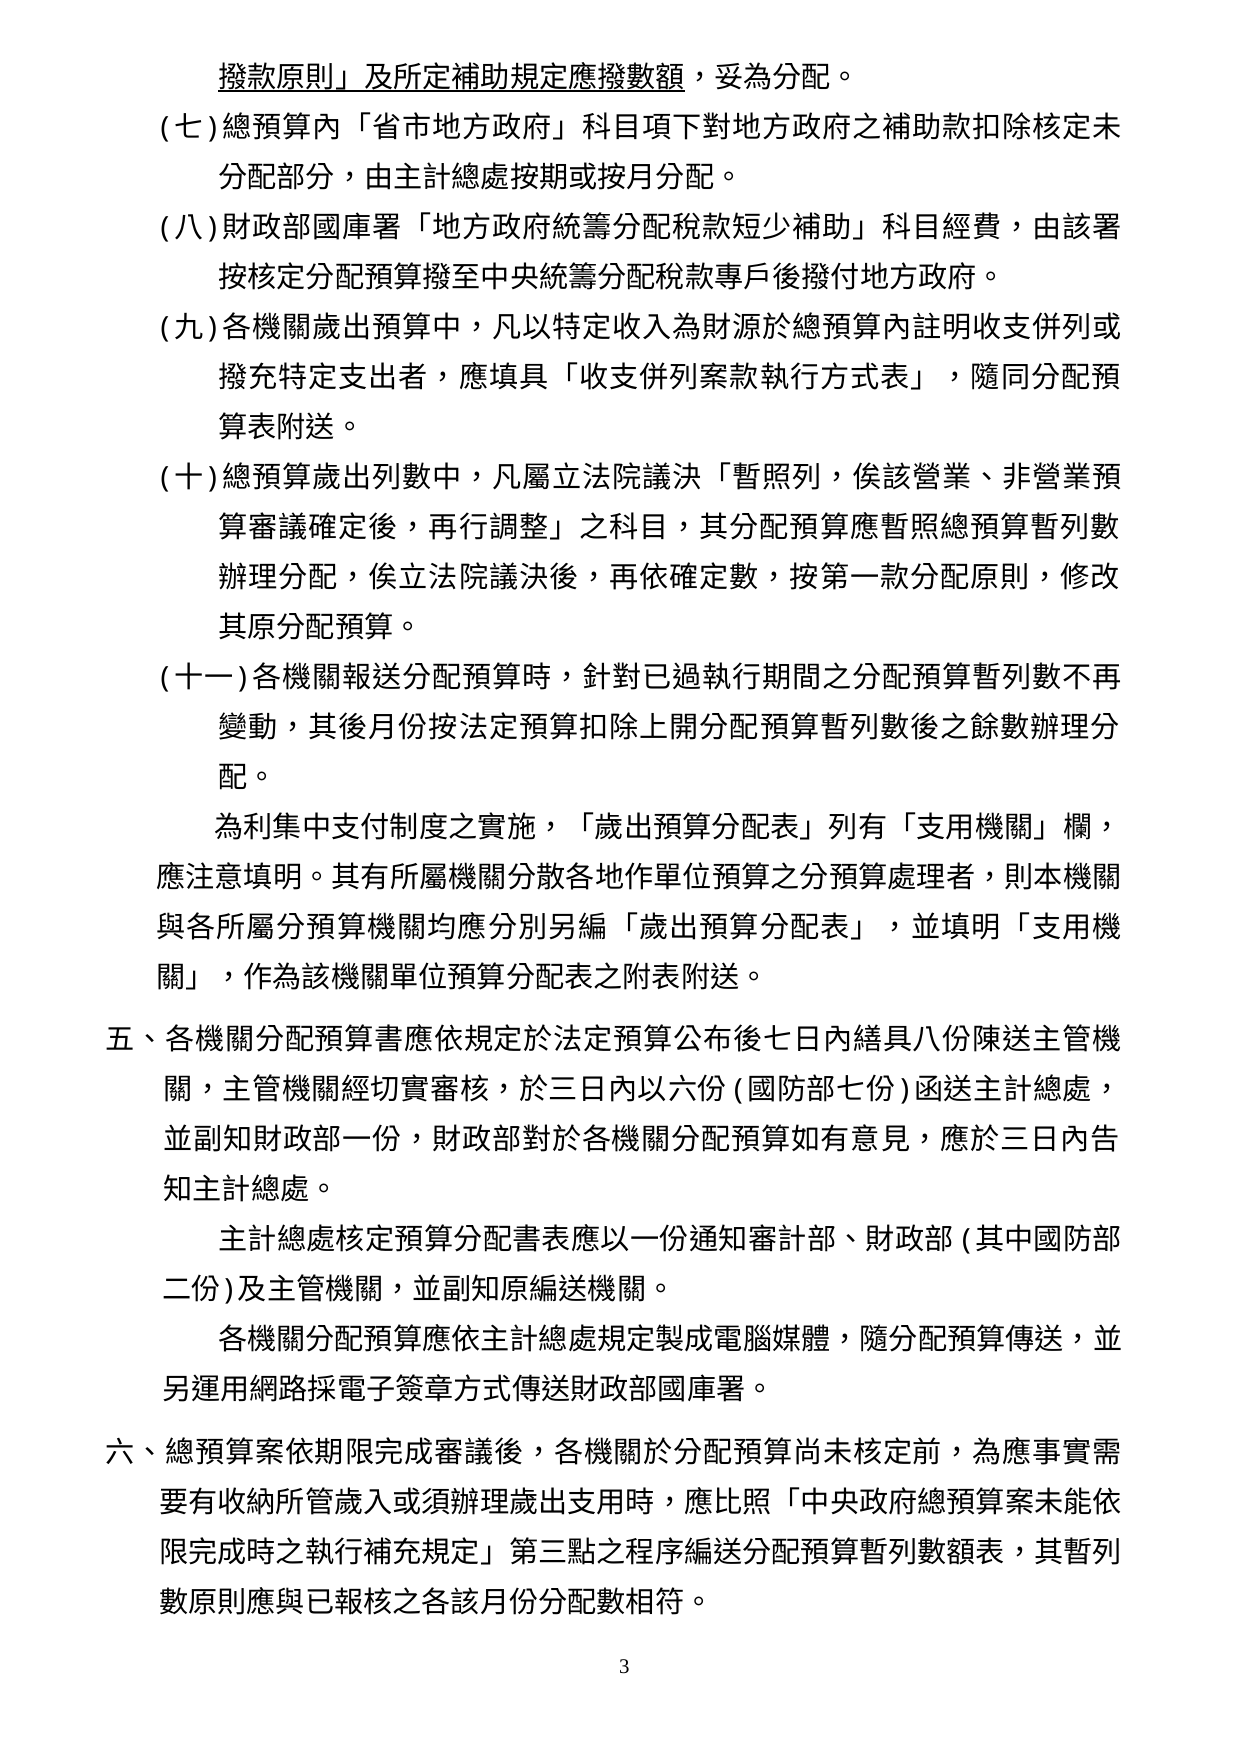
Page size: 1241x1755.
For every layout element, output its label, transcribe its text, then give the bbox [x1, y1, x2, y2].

text (十一)各機關報送分配預算時，針對已過執行期間之分配預算暫列數不再變動，其後月份按法定預算扣除上開分配預算暫列數後之餘數辦理分配。 [156, 647, 1122, 797]
text 各機關分配預算應依主計總處規定製成電腦媒體，隨分配預算傳送，並另運用網路採電子簽章方式傳送財政部國庫署。 [162, 1310, 1122, 1410]
text 為利集中支付制度之實施，「歲出預算分配表」列有「支用機關」欄，應注意填明。其有所屬機關分散各地作單位預算之分預算處理者，則本機關與各所屬分預算機關均應分別另編「歲出預算分配表」，並填明「支用機關」，作為該機關單位預算分配表之附表附送。 [156, 797, 1122, 997]
text (七)總預算內「省市地方政府」科目項下對地方政府之補助款扣除核定未分配部分，由主計總處按期或按月分配。 [156, 97, 1122, 197]
text (十)總預算歲出列數中，凡屬立法院議決「暫照列，俟該營業、非營業預算審議確定後，再行調整」之科目，其分配預算應暫照總預算暫列數辦理分配，俟立法院議決後，再依確定數，按第一款分配原則，修改其原分配預算。 [156, 447, 1122, 647]
text 主計總處核定預算分配書表應以一份通知審計部、財政部(其中國防部二份)及主管機關，並副知原編送機關。 [162, 1210, 1122, 1310]
text 五、各機關分配預算書應依規定於法定預算公布後七日內繕具八份陳送主管機關，主管機關經切實審核，於三日內以六份(國防部七份)函送主計總處，並副知財政部一份，財政部對於各機關分配預算如有意見，應於三日內告知主計總處。 [106, 1010, 1122, 1210]
text 撥款原則」及所定補助規定應撥數額，妥為分配。 [156, 47, 1122, 97]
text (九)各機關歲出預算中，凡以特定收入為財源於總預算內註明收支併列或撥充特定支出者，應填具「收支併列案款執行方式表」，隨同分配預算表附送。 [156, 297, 1122, 447]
text 六、總預算案依期限完成審議後，各機關於分配預算尚未核定前，為應事實需要有收納所管歲入或須辦理歲出支用時，應比照「中央政府總預算案未能依限完成時之執行補充規定」第三點之程序編送分配預算暫列數額表，其暫列數原則應與已報核之各該月份分配數相符。 [106, 1422, 1122, 1622]
text (八)財政部國庫署「地方政府統籌分配稅款短少補助」科目經費，由該署按核定分配預算撥至中央統籌分配稅款專戶後撥付地方政府。 [156, 197, 1122, 297]
